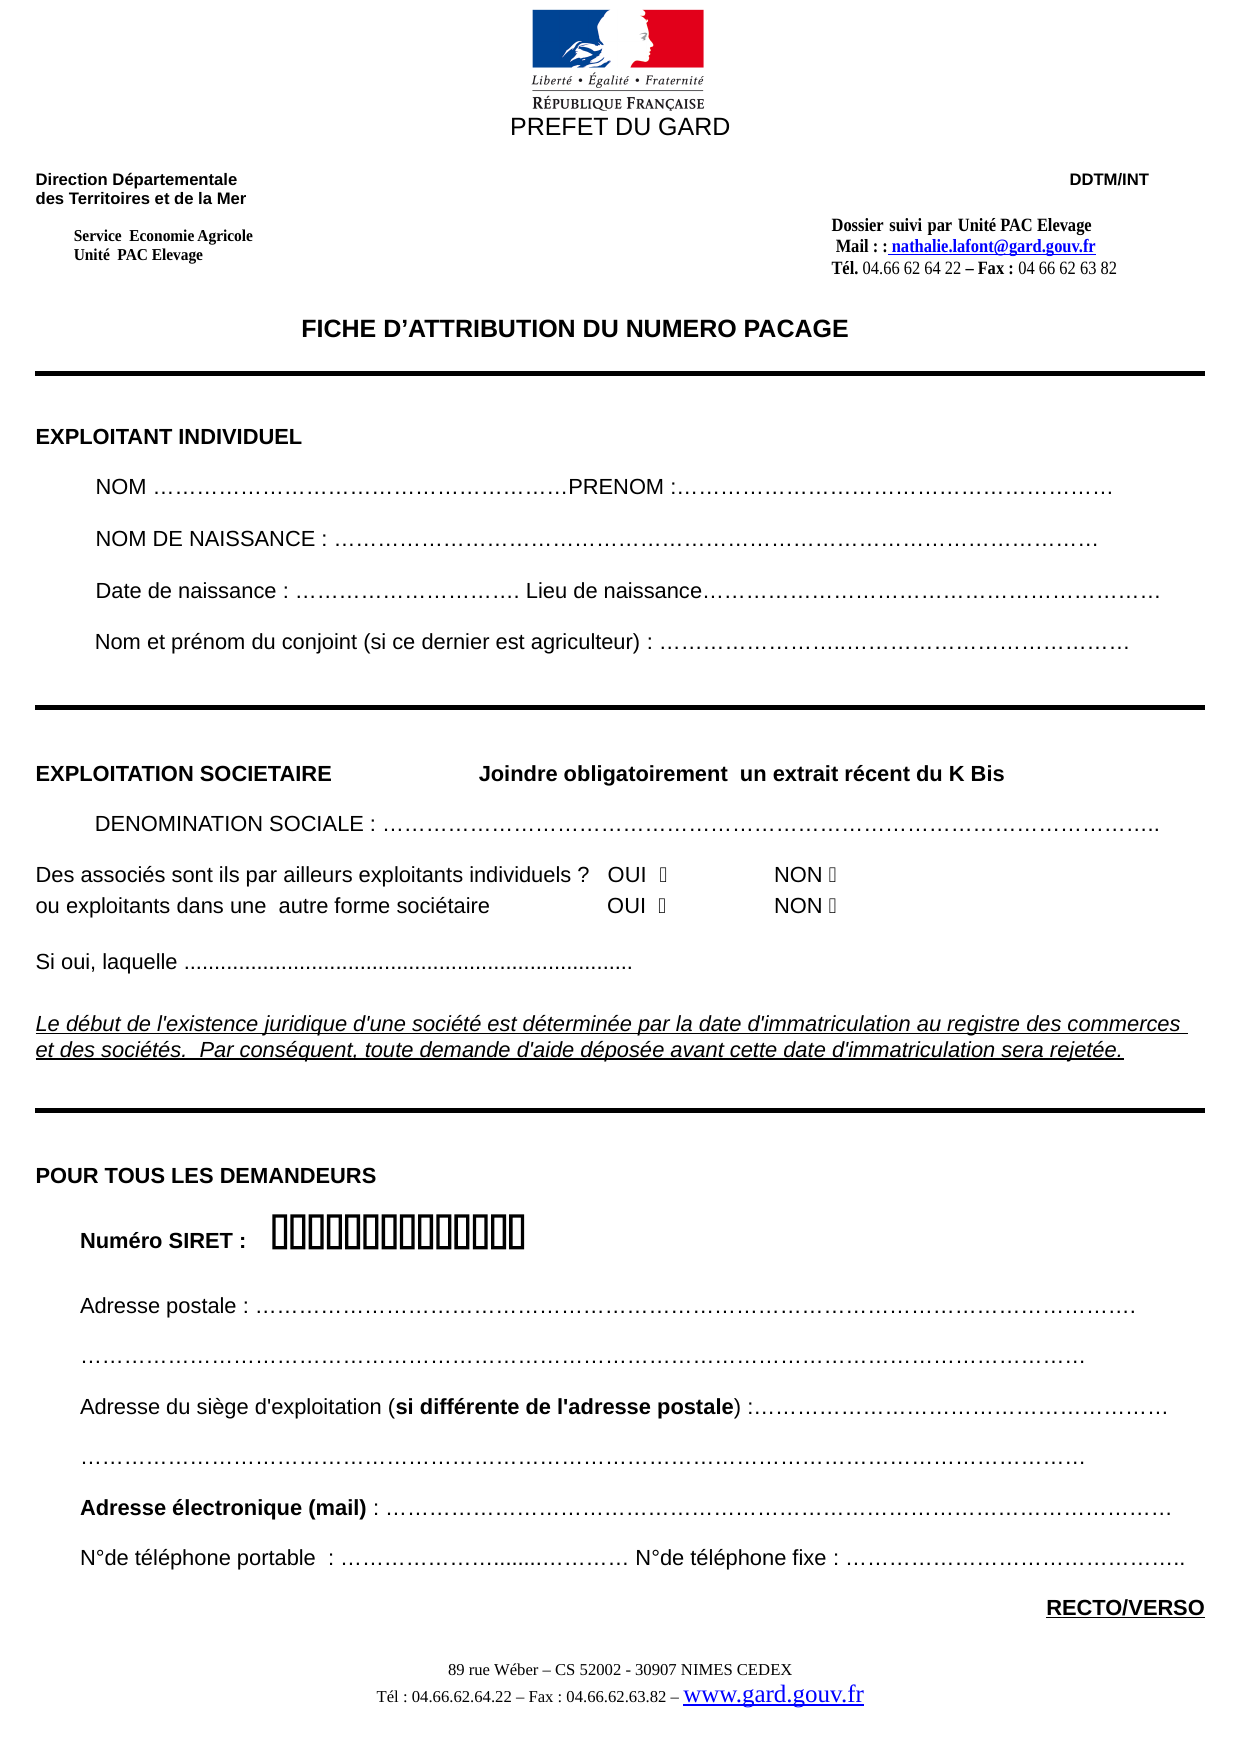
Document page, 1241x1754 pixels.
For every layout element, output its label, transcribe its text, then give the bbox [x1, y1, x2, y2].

list Le début de l'existence juridique d'une société est déterminée par la date d'immatriculation au registre des commerces et des sociétés. Par conséquent, toute demande d'aide déposée avant cette date d'immatriculation sera rejetée. [35, 1011, 1205, 1062]
text FICHE D’ATTRIBUTION DU NUMERO PACAGE [257, 314, 1205, 342]
text Nom et prénom du conjoint (si ce dernier est agriculteur) : ……………………..………………………………… [35, 629, 1205, 654]
text Adresse du siège d'exploitation (si différente de l'adresse postale) :………………………………………………… [35, 1393, 1205, 1419]
text ………………………………………………………………………………………………………………………… [35, 1343, 1205, 1368]
text Numéro SIRET :  [35, 1214, 1205, 1259]
text Dossier suivi par Unité PAC Elevage [831, 213, 1232, 235]
text RECTO/VERSO [35, 1595, 1205, 1620]
text Tél. 04.66 62 64 22 – Fax : 04 66 62 63 82 [831, 257, 1232, 278]
table_header [35, 1068, 1205, 1108]
list Des associés sont ils par ailleurs exploitants individuels ? OUI  NON  [35, 862, 1205, 887]
text Adresse électronique (mail) : ……………………………………………………………………………………………… [35, 1494, 1205, 1519]
picture [531, 7, 705, 111]
text NOM …………………………………………………PRENOM :…………………………………………………… [35, 474, 1205, 499]
table_header [35, 679, 1205, 705]
text des Territoires et de la Mer [35, 189, 1205, 208]
text Service Economie Agricole [74, 226, 437, 245]
text EXPLOITATION SOCIETAIRE Joindre obligatoirement un extrait récent du K Bis [35, 761, 1205, 786]
text Direction Départementale DDTM/INT [35, 169, 1205, 189]
subtitle POUR TOUS LES DEMANDEURS [35, 1163, 1205, 1189]
table_header [35, 376, 1205, 402]
text DENOMINATION SOCIALE : …………………………………………………………………………………………….. [35, 811, 1205, 836]
text N°de téléphone portable : …………………........………… N°de téléphone fixe : ……………………………………….. [35, 1545, 1205, 1570]
text ………………………………………………………………………………………………………………………… [35, 1444, 1205, 1469]
list Si oui, laquelle .......................................................................... [35, 949, 1205, 974]
text PREFET DU GARD [35, 112, 1205, 140]
subtitle EXPLOITANT INDIVIDUEL [35, 424, 1205, 449]
text Date de naissance : …………………………. Lieu de naissance……………………………………………………… [35, 578, 1205, 604]
text NOM DE NAISSANCE : …………………………………………………………………………………………… [35, 526, 1205, 552]
text Unité PAC Elevage [74, 245, 437, 264]
text Mail : : nathalie.lafont@gard.gouv.fr [831, 235, 1232, 257]
list ou exploitants dans une autre forme sociétaire OUI  NON  [35, 893, 1205, 918]
text Adresse postale : …………………………………………………………………………………………………………. [35, 1293, 1205, 1318]
